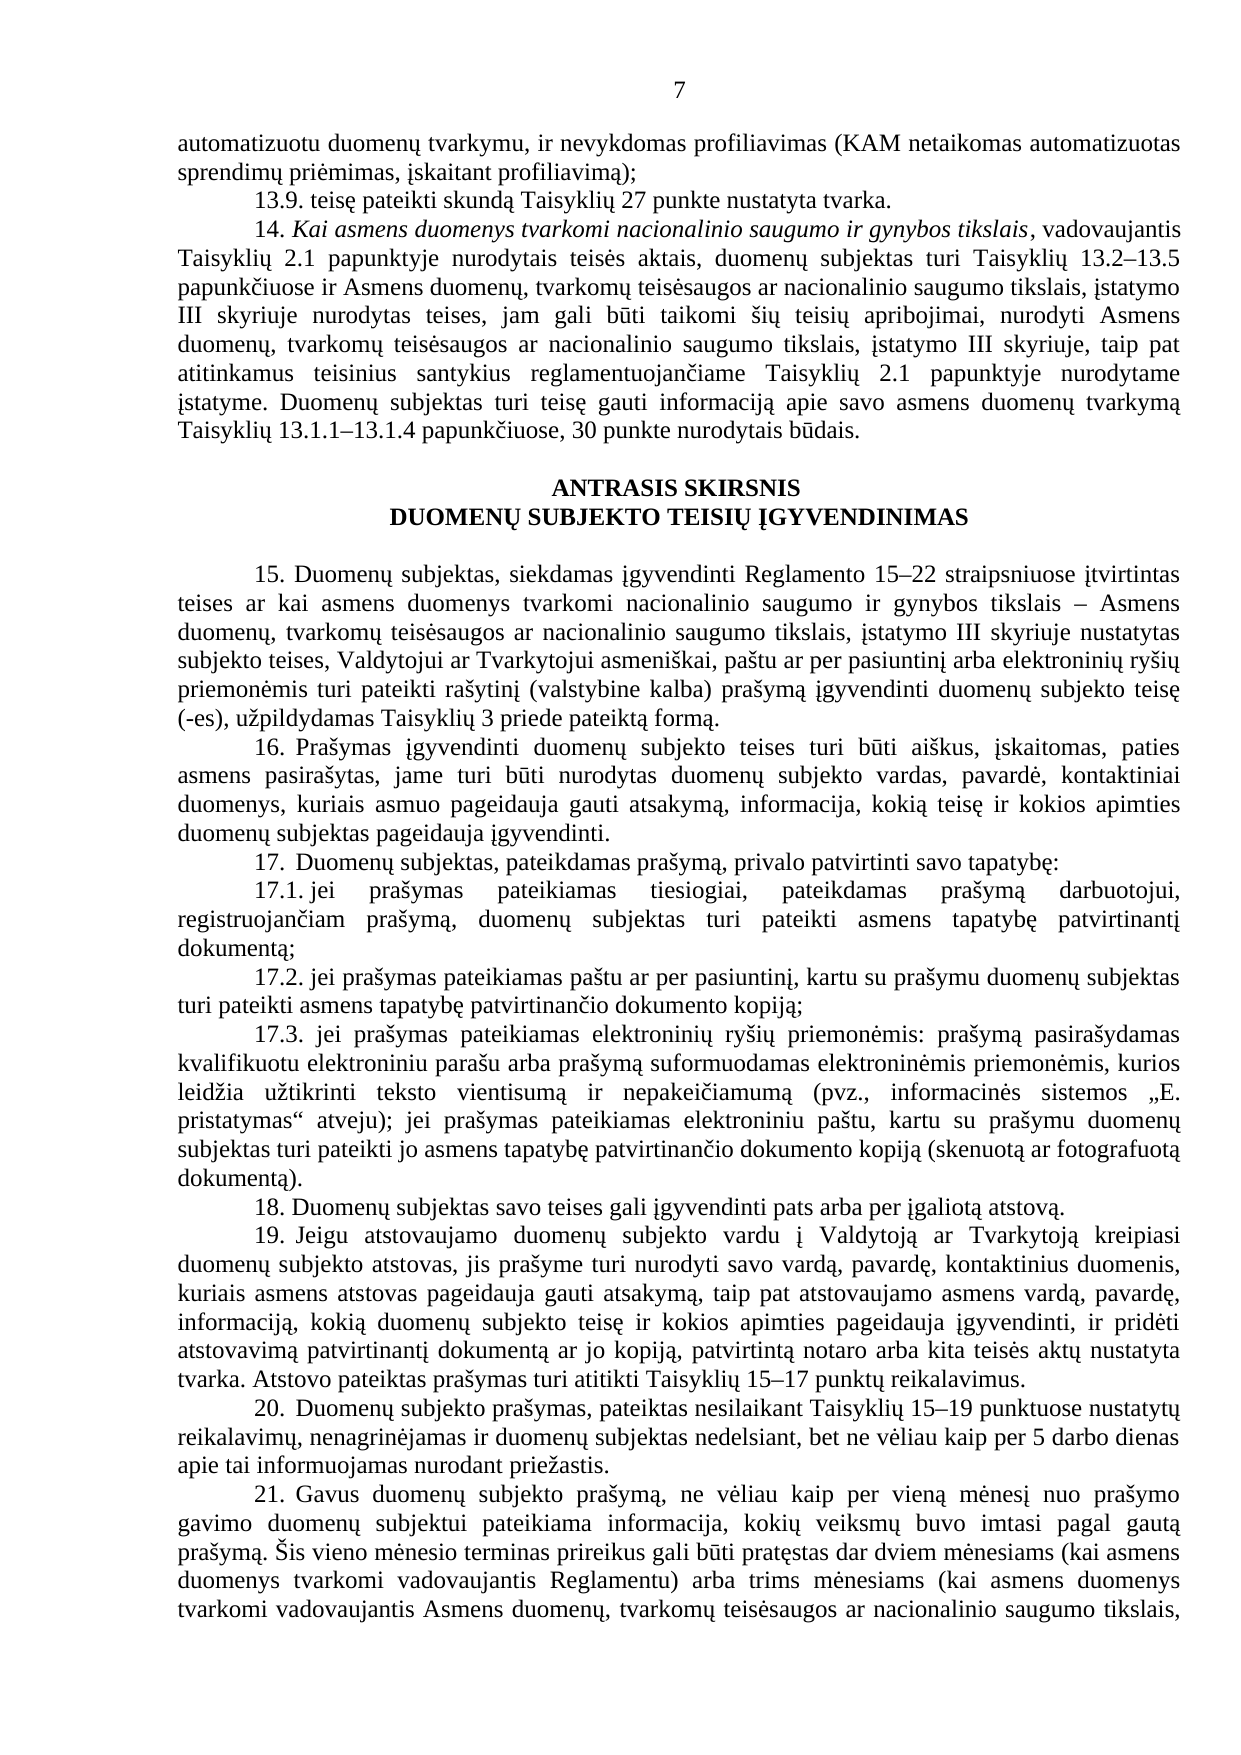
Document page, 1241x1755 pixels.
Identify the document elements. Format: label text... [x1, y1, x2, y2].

text 17.1. jei prašymas pateikiamas tiesiogiai, pateikdamas prašymą darbuotojui, registruojančiam prašymą, duomenų subjektas turi pateikti asmens tapatybę patvirtinantį dokumentą; [177, 875, 1181, 962]
text ANTRASIS SKIRSNIS [177, 473, 1181, 502]
text 17.3. jei prašymas pateikiamas elektroninių ryšių priemonėmis: prašymą pasirašydamas kvalifikuotu elektroniniu parašu arba prašymą suformuodamas elektroninėmis priemonėmis, kurios leidžia užtikrinti teksto vientisumą ir nepakeičiamumą (pvz., informacinės sistemos „E. pristatymas“ atveju); jei prašymas pateikiamas elektroniniu paštu, kartu su prašymu duomenų subjektas turi pateikti jo asmens tapatybę patvirtinančio dokumento kopiją (skenuotą ar fotografuotą dokumentą). [177, 1019, 1181, 1192]
text 17. Duomenų subjektas, pateikdamas prašymą, privalo patvirtinti savo tapatybę: [177, 847, 1181, 875]
text 19. Jeigu atstovaujamo duomenų subjekto vardu į Valdytoją ar Tvarkytoją kreipiasi duomenų subjekto atstovas, jis prašyme turi nurodyti savo vardą, pavardę, kontaktinius duomenis, kuriais asmens atstovas pageidauja gauti atsakymą, taip pat atstovaujamo asmens vardą, pavardę, informaciją, kokią duomenų subjekto teisę ir kokios apimties pageidauja įgyvendinti, ir pridėti atstovavimą patvirtinantį dokumentą ar jo kopiją, patvirtintą notaro arba kita teisės aktų nustatyta tvarka. Atstovo pateiktas prašymas turi atitikti Taisyklių 15–17 punktų reikalavimus. [177, 1220, 1181, 1393]
text 20. Duomenų subjekto prašymas, pateiktas nesilaikant Taisyklių 15–19 punktuose nustatytų reikalavimų, nenagrinėjamas ir duomenų subjektas nedelsiant, bet ne vėliau kaip per 5 darbo dienas apie tai informuojamas nurodant priežastis. [177, 1393, 1181, 1479]
text 18. Duomenų subjektas savo teises gali įgyvendinti pats arba per įgaliotą atstovą. [177, 1192, 1181, 1220]
text 13.9. teisę pateikti skundą Taisyklių 27 punkte nustatyta tvarka. [177, 185, 1181, 214]
text automatizuotu duomenų tvarkymu, ir nevykdomas profiliavimas (KAM netaikomas automatizuotas sprendimų priėmimas, įskaitant profiliavimą); [177, 128, 1181, 185]
text 21. Gavus duomenų subjekto prašymą, ne vėliau kaip per vieną mėnesį nuo prašymo gavimo duomenų subjektui pateikiama informacija, kokių veiksmų buvo imtasi pagal gautą prašymą. Šis vieno mėnesio terminas prireikus gali būti pratęstas dar dviem mėnesiams (kai asmens duomenys tvarkomi vadovaujantis Reglamentu) arba trims mėnesiams (kai asmens duomenys tvarkomi vadovaujantis Asmens duomenų, tvarkomų teisėsaugos ar nacionalinio saugumo tikslais, [177, 1479, 1181, 1623]
text DUOMENŲ SUBJEKTO TEISIŲ ĮGYVENDINIMAS [177, 502, 1181, 530]
text 17.2. jei prašymas pateikiamas paštu ar per pasiuntinį, kartu su prašymu duomenų subjektas turi pateikti asmens tapatybę patvirtinančio dokumento kopiją; [177, 962, 1181, 1019]
text 14. Kai asmens duomenys tvarkomi nacionalinio saugumo ir gynybos tikslais, vadovaujantis Taisyklių 2.1 papunktyje nurodytais teisės aktais, duomenų subjektas turi Taisyklių 13.2–13.5 papunkčiuose ir Asmens duomenų, tvarkomų teisėsaugos ar nacionalinio saugumo tikslais, įstatymo III skyriuje nurodytas teises, jam gali būti taikomi šių teisių apribojimai, nurodyti Asmens duomenų, tvarkomų teisėsaugos ar nacionalinio saugumo tikslais, įstatymo III skyriuje, taip pat atitinkamus teisinius santykius reglamentuojančiame Taisyklių 2.1 papunktyje nurodytame įstatyme. Duomenų subjektas turi teisę gauti informaciją apie savo asmens duomenų tvarkymą Taisyklių 13.1.1–13.1.4 papunkčiuose, 30 punkte nurodytais būdais. [177, 214, 1181, 444]
text 15. Duomenų subjektas, siekdamas įgyvendinti Reglamento 15–22 straipsniuose įtvirtintas teises ar kai asmens duomenys tvarkomi nacionalinio saugumo ir gynybos tikslais – Asmens duomenų, tvarkomų teisėsaugos ar nacionalinio saugumo tikslais, įstatymo III skyriuje nustatytas subjekto teises, Valdytojui ar Tvarkytojui asmeniškai, paštu ar per pasiuntinį arba elektroninių ryšių priemonėmis turi pateikti rašytinį (valstybine kalba) prašymą įgyvendinti duomenų subjekto teisę (-es), užpildydamas Taisyklių 3 priede pateiktą formą. [177, 559, 1181, 732]
text 16. Prašymas įgyvendinti duomenų subjekto teises turi būti aiškus, įskaitomas, paties asmens pasirašytas, jame turi būti nurodytas duomenų subjekto vardas, pavardė, kontaktiniai duomenys, kuriais asmuo pageidauja gauti atsakymą, informacija, kokią teisę ir kokios apimties duomenų subjektas pageidauja įgyvendinti. [177, 732, 1181, 847]
